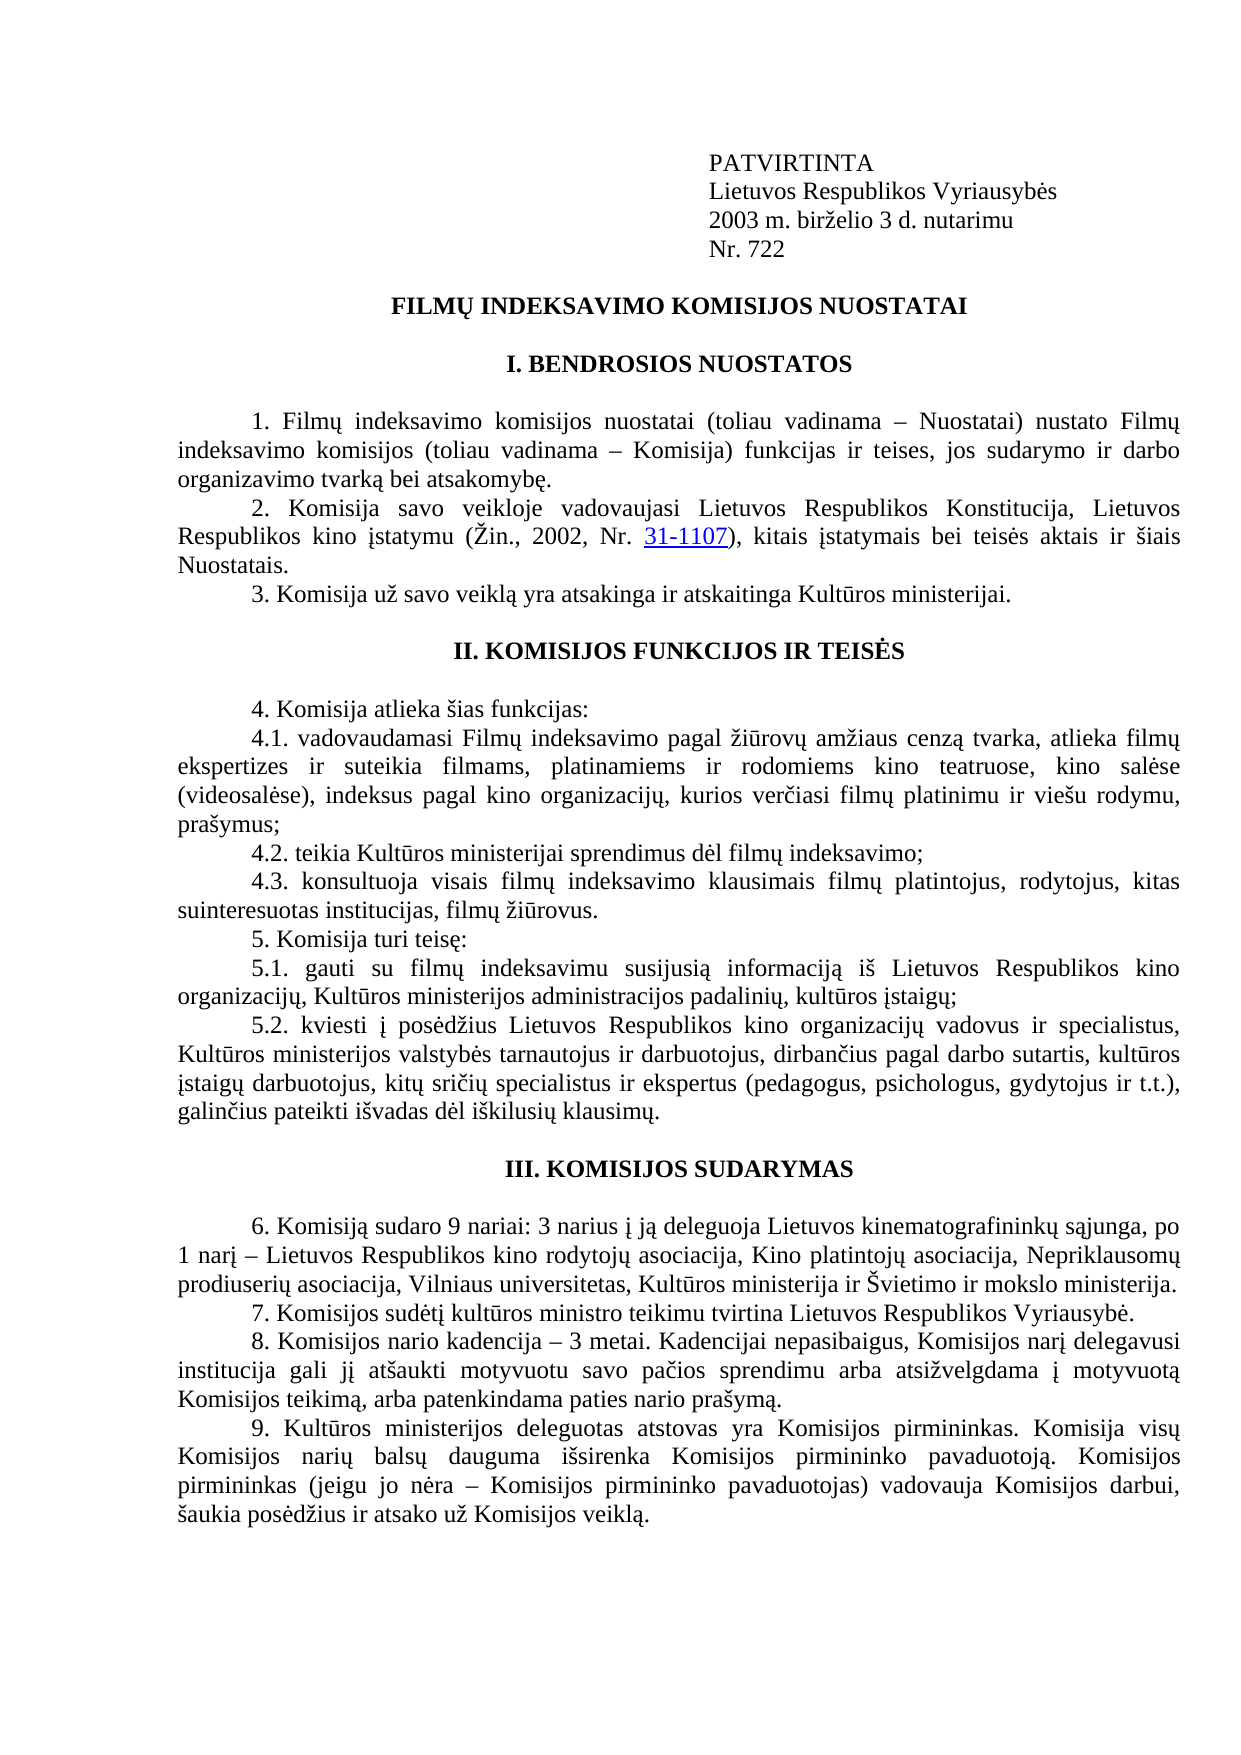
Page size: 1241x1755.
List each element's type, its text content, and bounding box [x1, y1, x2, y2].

text 3. Komisija už savo veiklą yra atsakinga ir atskaitinga Kultūros ministerijai. [177, 579, 1181, 608]
text 4.1. vadovaudamasi Filmų indeksavimo pagal žiūrovų amžiaus cenzą tvarka, atlieka filmų ekspertizes ir suteikia filmams, platinamiems ir rodomiems kino teatruose, kino salėse (videosalėse), indeksus pagal kino organizacijų, kurios verčiasi filmų platinimu ir viešu rodymu, prašymus; [177, 723, 1181, 838]
text 5. Komisija turi teisę: [177, 924, 1181, 953]
text 1. Filmų indeksavimo komisijos nuostatai (toliau vadinama – Nuostatai) nustato Filmų indeksavimo komisijos (toliau vadinama – Komisija) funkcijas ir teises, jos sudarymo ir darbo organizavimo tvarką bei atsakomybę. [177, 406, 1181, 493]
text 7. Komisijos sudėtį kultūros ministro teikimu tvirtina Lietuvos Respublikos Vyriausybė. [177, 1298, 1181, 1326]
text 2003 m. birželio 3 d. nutarimu [177, 205, 1181, 234]
text III. KOMISIJOS SUDARYMAS [177, 1154, 1181, 1183]
text FILMŲ INDEKSAVIMO KOMISIJOS NUOSTATAI [177, 291, 1181, 320]
text II. KOMISIJOS FUNKCIJOS IR TEISĖS [177, 636, 1181, 665]
text I. BENDROSIOS NUOSTATOS [177, 349, 1181, 378]
text 6. Komisiją sudaro 9 nariai: 3 narius į ją deleguoja Lietuvos kinematografininkų sąjunga, po 1 narį – Lietuvos Respublikos kino rodytojų asociacija, Kino platintojų asociacija, Nepriklausomų prodiuserių asociacija, Vilniaus universitetas, Kultūros ministerija ir Švietimo ir mokslo ministerija. [177, 1211, 1181, 1298]
text 4. Komisija atlieka šias funkcijas: [177, 694, 1181, 723]
text Lietuvos Respublikos Vyriausybės [177, 176, 1181, 205]
text PATVIRTINTA [177, 148, 1181, 176]
text 8. Komisijos nario kadencija – 3 metai. Kadencijai nepasibaigus, Komisijos narį delegavusi institucija gali jį atšaukti motyvuotu savo pačios sprendimu arba atsižvelgdama į motyvuotą Komisijos teikimą, arba patenkindama paties nario prašymą. [177, 1326, 1181, 1413]
text 9. Kultūros ministerijos deleguotas atstovas yra Komisijos pirmininkas. Komisija visų Komisijos narių balsų dauguma išsirenka Komisijos pirmininko pavaduotoją. Komisijos pirmininkas (jeigu jo nėra – Komisijos pirmininko pavaduotojas) vadovauja Komisijos darbui, šaukia posėdžius ir atsako už Komisijos veiklą. [177, 1413, 1181, 1528]
text 4.3. konsultuoja visais filmų indeksavimo klausimais filmų platintojus, rodytojus, kitas suinteresuotas institucijas, filmų žiūrovus. [177, 866, 1181, 924]
text 5.2. kviesti į posėdžius Lietuvos Respublikos kino organizacijų vadovus ir specialistus, Kultūros ministerijos valstybės tarnautojus ir darbuotojus, dirbančius pagal darbo sutartis, kultūros įstaigų darbuotojus, kitų sričių specialistus ir ekspertus (pedagogus, psichologus, gydytojus ir t.t.), galinčius pateikti išvadas dėl iškilusių klausimų. [177, 1010, 1181, 1125]
text 2. Komisija savo veikloje vadovaujasi Lietuvos Respublikos Konstitucija, Lietuvos Respublikos kino įstatymu (Žin., 2002, Nr. 31-1107), kitais įstatymais bei teisės aktais ir šiais Nuostatais. [177, 493, 1181, 579]
text Nr. 722 [177, 234, 1181, 263]
text 4.2. teikia Kultūros ministerijai sprendimus dėl filmų indeksavimo; [177, 838, 1181, 866]
text 5.1. gauti su filmų indeksavimu susijusią informaciją iš Lietuvos Respublikos kino organizacijų, Kultūros ministerijos administracijos padalinių, kultūros įstaigų; [177, 953, 1181, 1010]
